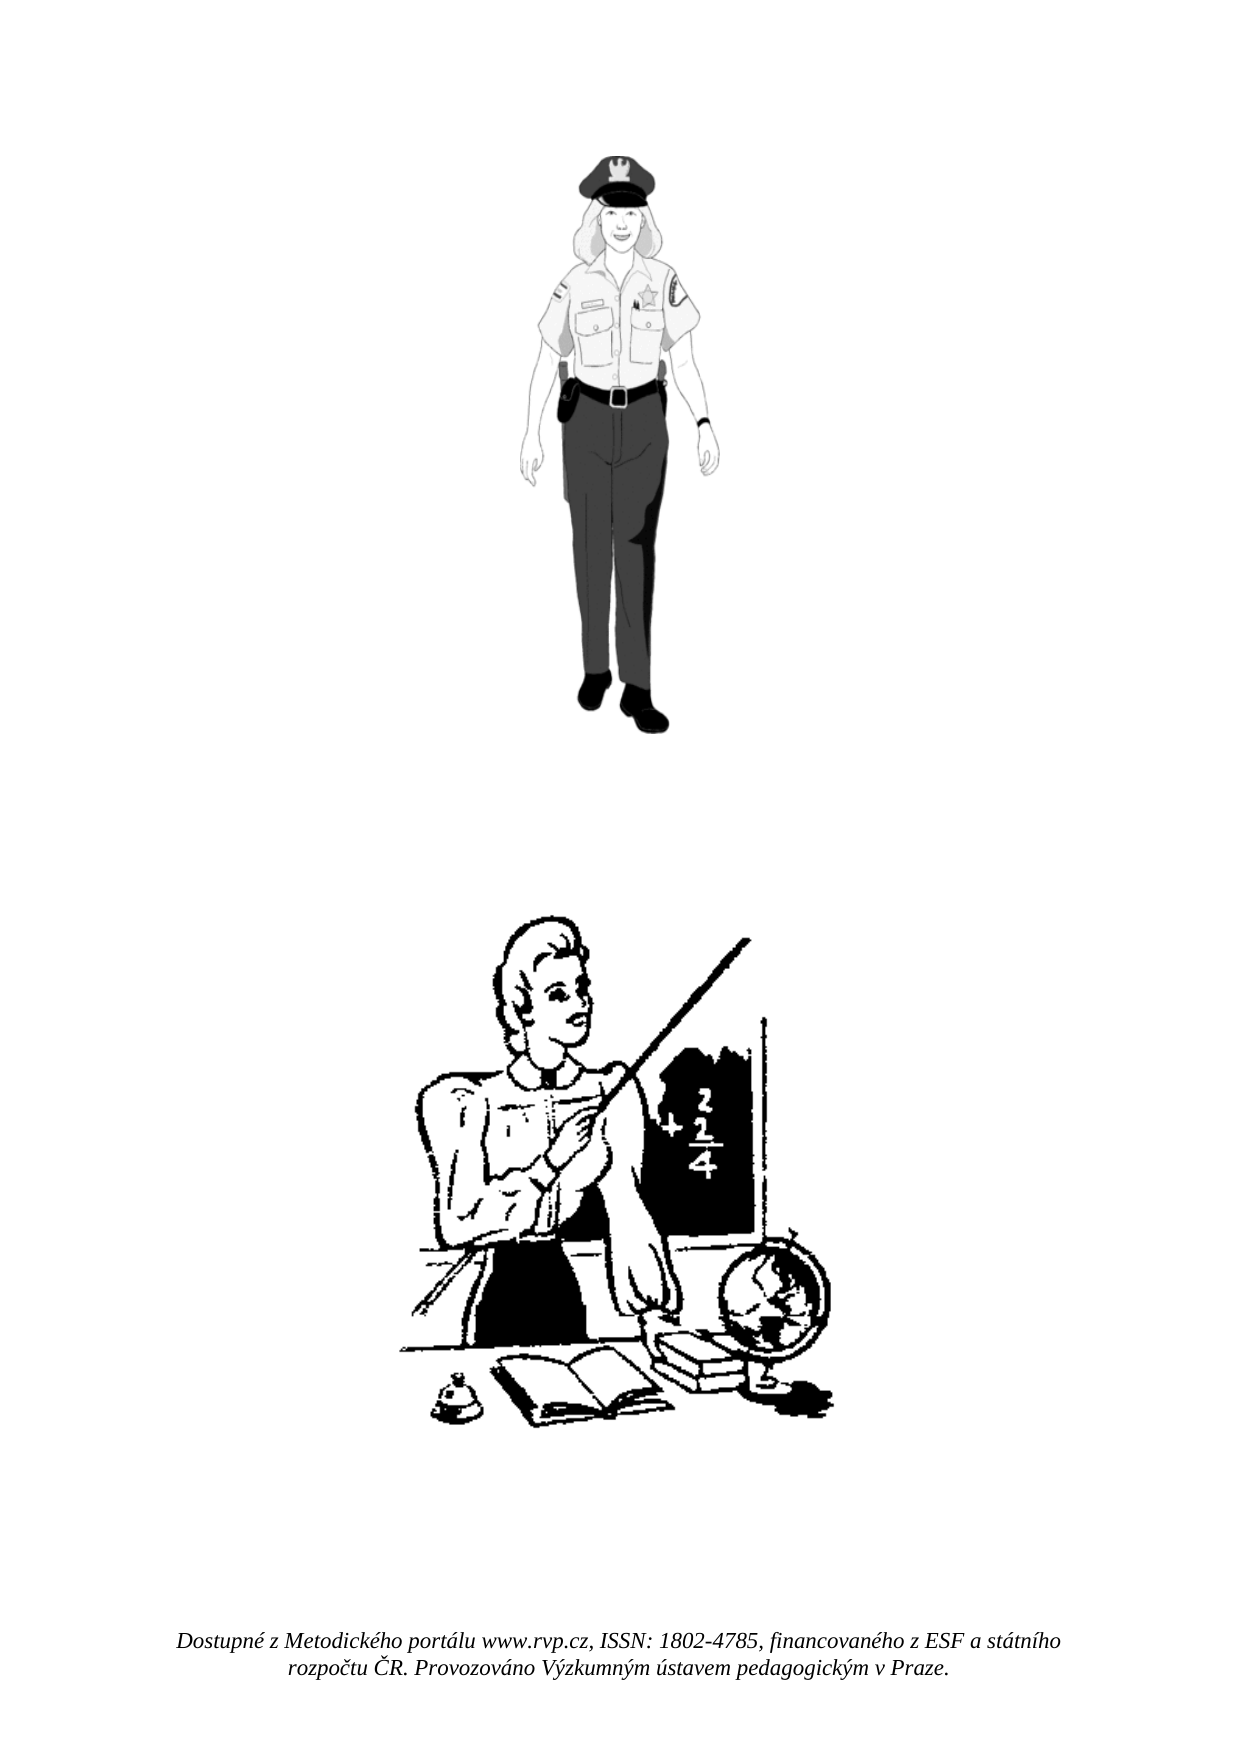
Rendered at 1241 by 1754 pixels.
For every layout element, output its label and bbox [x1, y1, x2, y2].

picture [381, 881, 859, 1454]
picture [520, 156, 720, 734]
